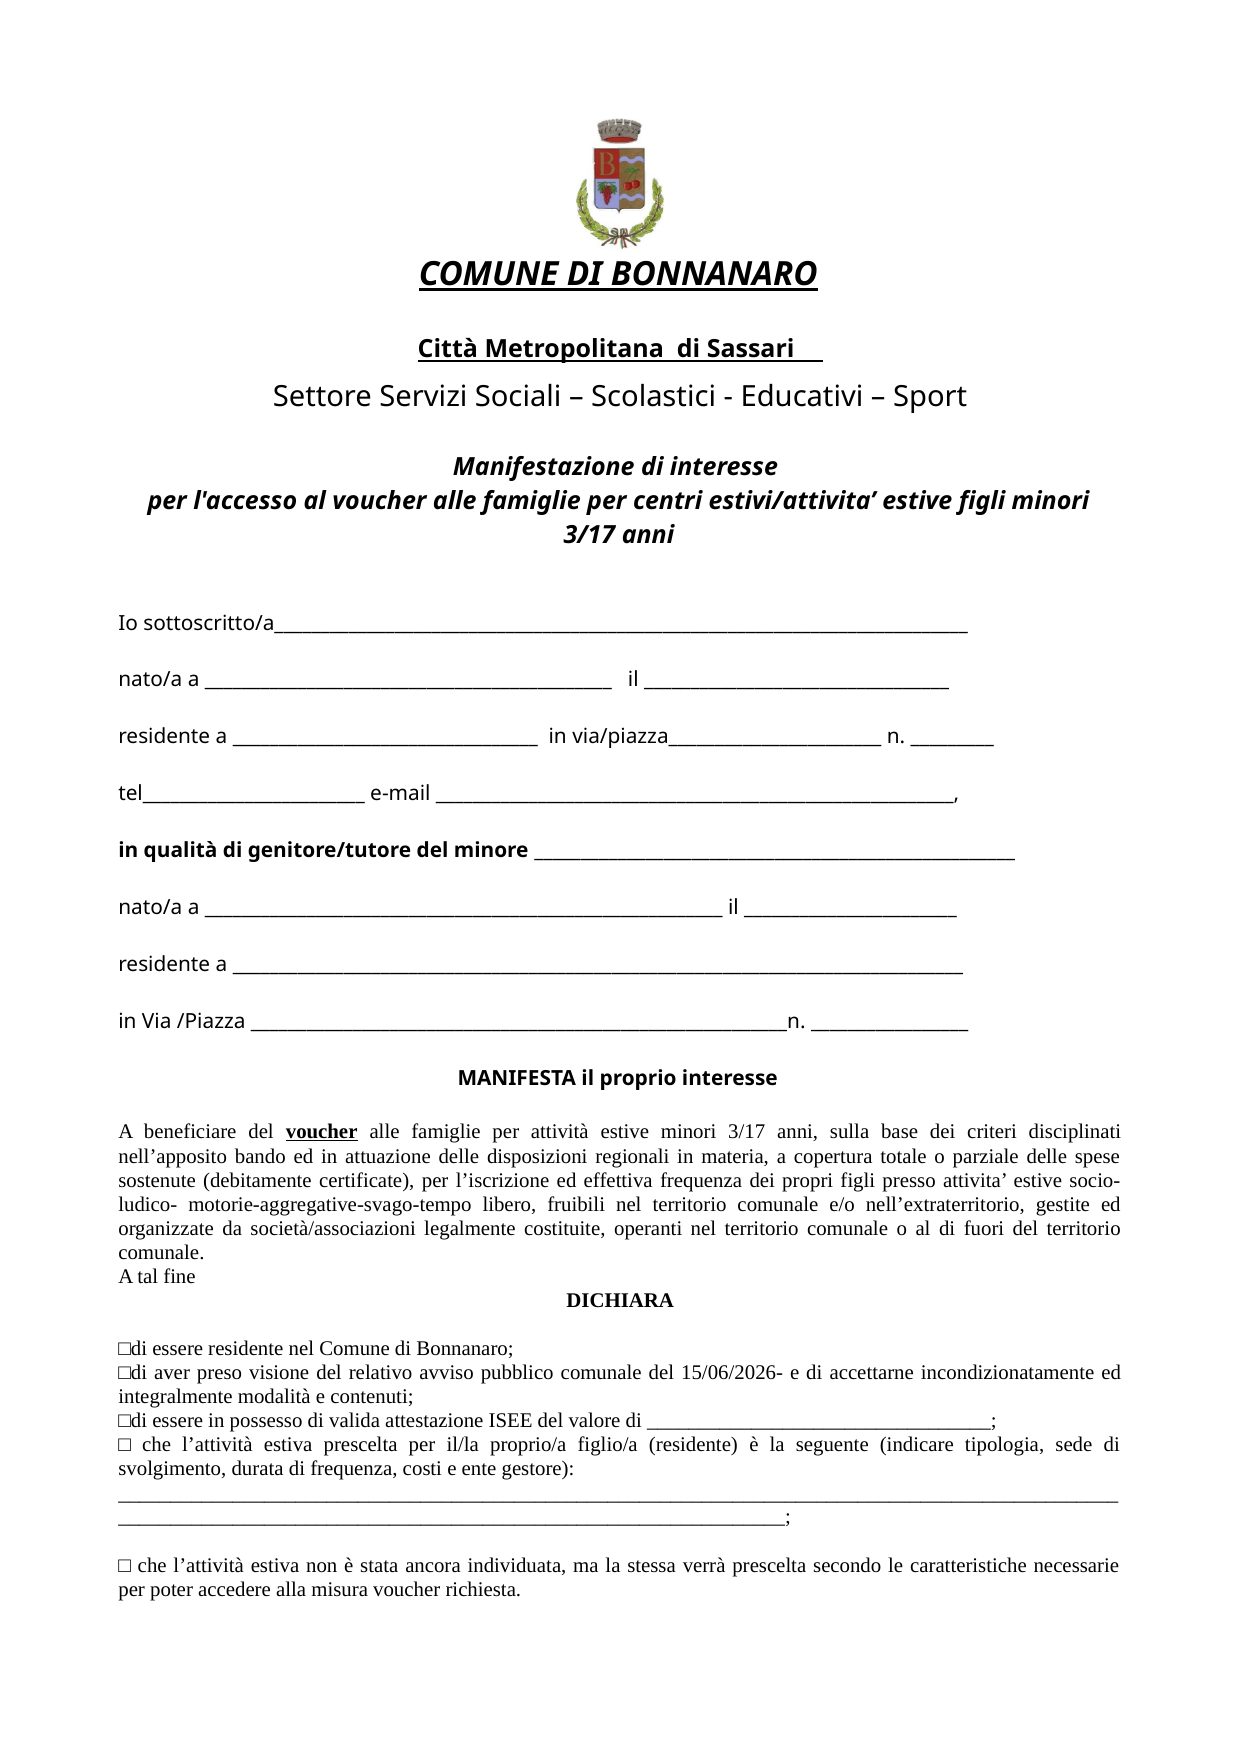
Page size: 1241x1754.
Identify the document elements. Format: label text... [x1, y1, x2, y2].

subtitle Settore Servizi Sociali – Scolastici - Educativi – Sport [118, 375, 1122, 414]
text nato/a a ________________________________________________________ il _______________________ [118, 892, 1122, 920]
text □ che l’attività estiva prescelta per il/la proprio/a figlio/a (residente) è la seguente (indicare tipologia, sede di svolgimento, durata di frequenza, costi e ente gestore): [118, 1432, 1122, 1480]
text □ che l’attività estiva non è stata ancora individuata, ma la stessa verrà prescelta secondo le caratteristiche necessarie per poter accedere alla misura voucher richiesta. [118, 1553, 1122, 1601]
text in Via /Piazza __________________________________________________________n. _________________ [118, 1006, 1122, 1034]
text Città Metropolitana di Sassari [118, 295, 1122, 375]
text ________________________________________________________________________________________________________________________________________________________________; [118, 1480, 1122, 1528]
text in qualità di genitore/tutore del minore ____________________________________________________ [118, 835, 1122, 863]
text per l'accesso al voucher alle famiglie per centri estivi/attivita’ estive figli minori 3/17 anni [118, 483, 1122, 551]
text residente a _________________________________ in via/piazza_______________________ n. _________ [118, 721, 1122, 750]
text Io sottoscritto/a___________________________________________________________________________ [118, 608, 1122, 636]
text MANIFESTA il proprio interesse [118, 1063, 1122, 1091]
text □di essere residente nel Comune di Bonnanaro; [118, 1336, 1122, 1360]
text Manifestazione di interesse [118, 448, 1122, 483]
text □di aver preso visione del relativo avviso pubblico comunale del 15/06/2026- e di accettarne incondizionatamente ed integralmente modalità e contenuti; [118, 1360, 1122, 1408]
text A tal fine [118, 1264, 1122, 1288]
text residente a _______________________________________________________________________________ [118, 949, 1122, 977]
text □di essere in possesso di valida attestazione ISEE del valore di _________________________________; [118, 1408, 1122, 1432]
text tel________________________ e-mail ________________________________________________________, [118, 778, 1122, 807]
text DICHIARA [118, 1288, 1122, 1312]
text A beneficiare del voucher alle famiglie per attività estive minori 3/17 anni, sulla base dei criteri disciplinati nell’apposito bando ed in attuazione delle disposizioni regionali in materia, a copertura totale o parziale delle spese sostenute (debitamente certificate), per l’iscrizione ed effettiva frequenza dei propri figli presso attivita’ estive socio-ludico- motorie-aggregative-svago-tempo libero, fruibili nel territorio comunale e/o nell’extraterritorio, gestite ed organizzate da società/associazioni legalmente costituite, operanti nel territorio comunale o al di fuori del territorio comunale. [118, 1119, 1122, 1264]
text nato/a a ____________________________________________ il _________________________________ [118, 664, 1122, 693]
text COMUNE DI BONNANARO [118, 250, 1122, 295]
